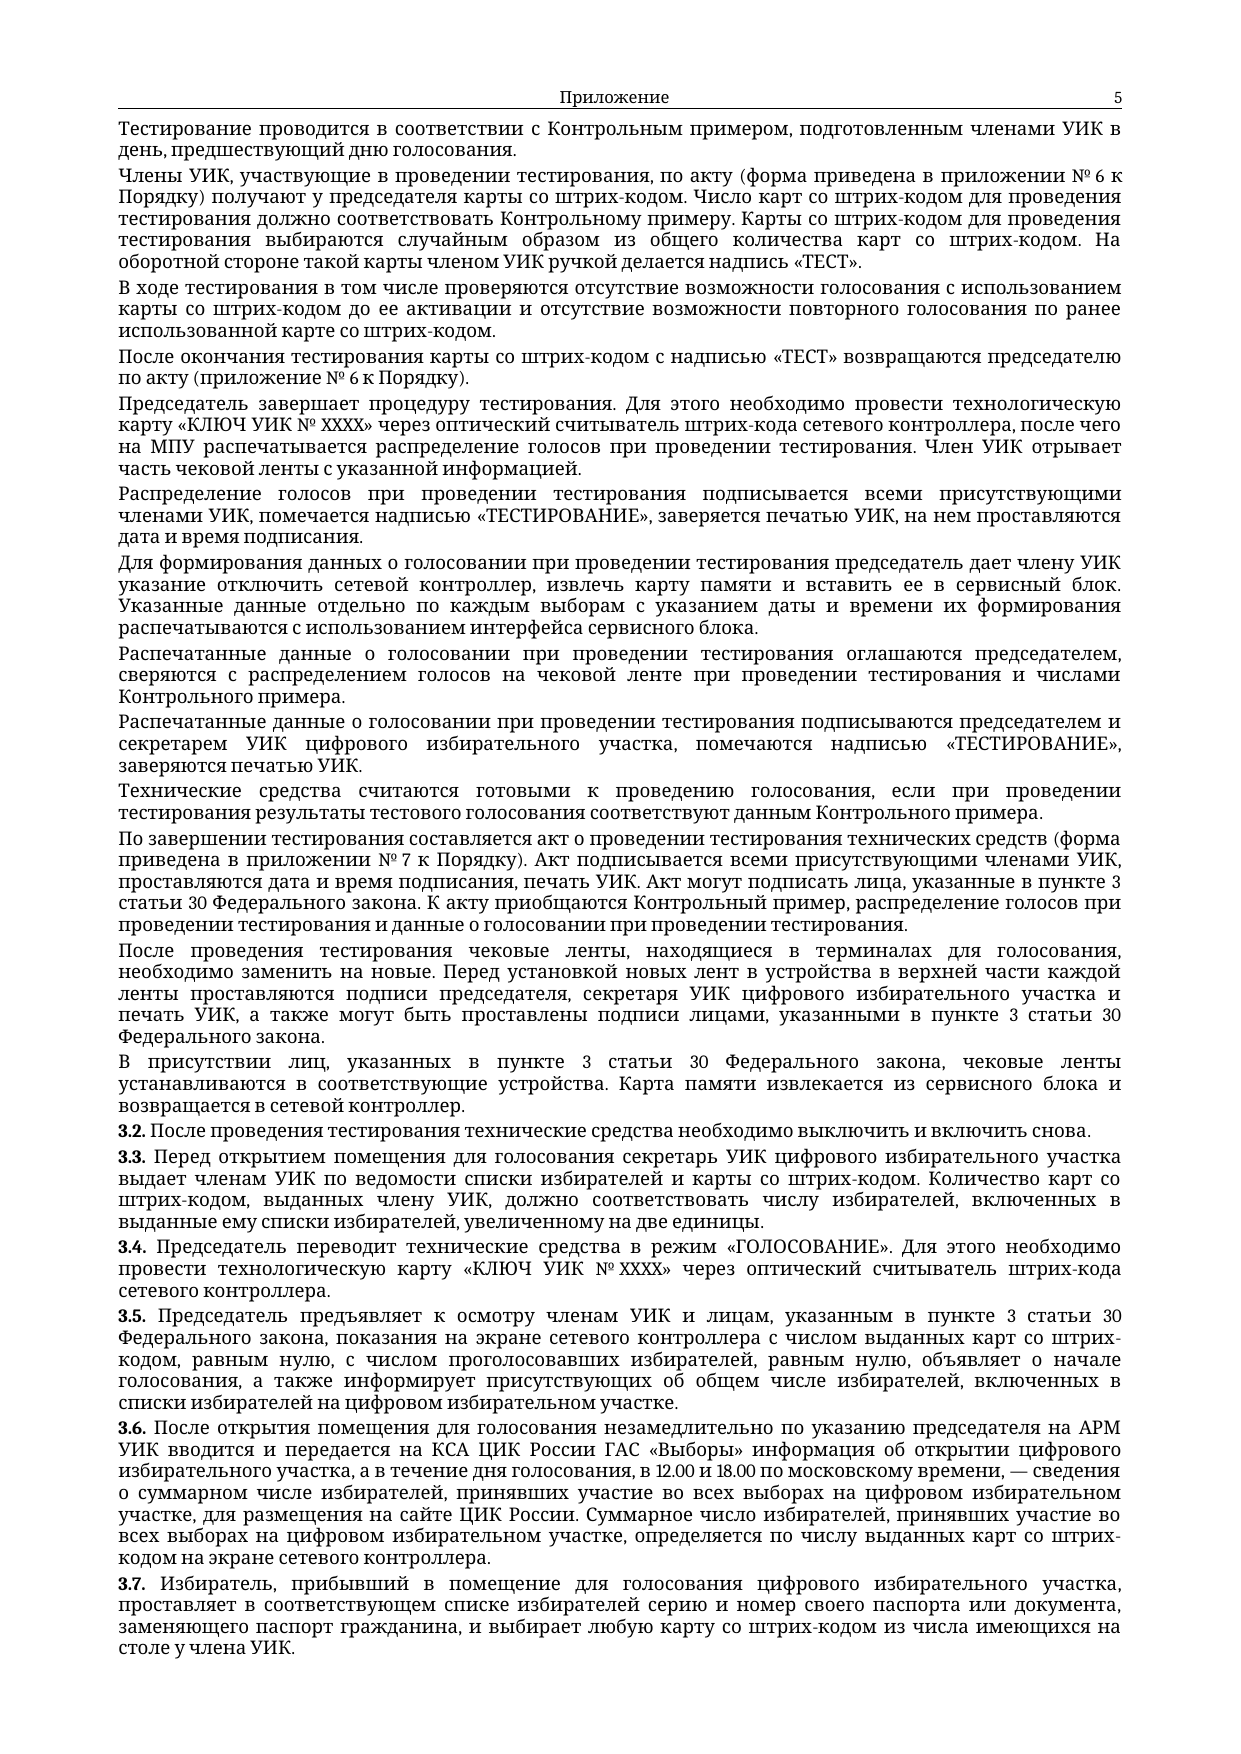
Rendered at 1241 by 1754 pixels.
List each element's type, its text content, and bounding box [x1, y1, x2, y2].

text Члены УИК, участвующие в проведении тестирования, по акту (форма приведена в приложении № 6 к Порядку) получают у председателя карты со штрих-кодом. Число карт со штрих-кодом для проведения тестирования должно соответствовать Контрольному примеру. Карты со штрих-кодом для проведения тестирования выбираются случайным образом из общего количества карт со штрих-кодом. На оборотной стороне такой карты членом УИК ручкой делается надпись «ТЕСТ». [118, 165, 1122, 273]
text Распечатанные данные о голосовании при проведении тестирования оглашаются председателем, сверяются с распределением голосов на чековой ленте при проведении тестирования и числами Контрольного примера. [118, 643, 1122, 708]
text В присутствии лиц, указанных в пункте 3 статьи 30 Федерального закона, чековые ленты устанавливаются в соответствующие устройства. Карта памяти извлекается из сервисного блока и возвращается в сетевой контроллер. [118, 1052, 1122, 1117]
text В ходе тестирования в том числе проверяются отсутствие возможности голосования с использованием карты со штрих-кодом до ее активации и отсутствие возможности повторного голосования по ранее использованной карте со штрих-кодом. [118, 277, 1122, 342]
text Председатель завершает процедуру тестирования. Для этого необходимо провести технологическую карту «КЛЮЧ УИК № XXXX» через оптический считыватель штрих-кода сетевого контроллера, после чего на МПУ распечатывается распределение голосов при проведении тестирования. Член УИК отрывает часть чековой ленты с указанной информацией. [118, 393, 1122, 480]
text Технические средства считаются готовыми к проведению голосования, если при проведении тестирования результаты тестового голосования соответствуют данным Контрольного примера. [118, 781, 1122, 824]
text Для формирования данных о голосовании при проведении тестирования председатель дает члену УИК указание отключить сетевой контроллер, извлечь карту памяти и вставить ее в сервисный блок. Указанные данные отдельно по каждым выборам с указанием даты и времени их формирования распечатываются с использованием интерфейса сервисного блока. [118, 553, 1122, 639]
text Распечатанные данные о голосовании при проведении тестирования подписываются председателем и секретарем УИК цифрового избирательного участка, помечаются надписью «ТЕСТИРОВАНИЕ», заверяются печатью УИК. [118, 712, 1122, 777]
text После проведения тестирования чековые ленты, находящиеся в терминалах для голосования, необходимо заменить на новые. Перед установкой новых лент в устройства в верхней части каждой ленты проставляются подписи председателя, секретаря УИК цифрового избирательного участка и печать УИК, а также могут быть проставлены подписи лицами, указанными в пункте 3 статьи 30 Федерального закона. [118, 940, 1122, 1048]
text 3.4. Председатель переводит технические средства в режим «ГОЛОСОВАНИЕ». Для этого необходимо провести технологическую карту «КЛЮЧ УИК № XXXX» через оптический считыватель штрих-кода сетевого контроллера. [118, 1237, 1122, 1302]
text Распределение голосов при проведении тестирования подписывается всеми присутствующими членами УИК, помечается надписью «ТЕСТИРОВАНИЕ», заверяется печатью УИК, на нем проставляются дата и время подписания. [118, 484, 1122, 548]
text 3.6. После открытия помещения для голосования незамедлительно по указанию председателя на АРМ УИК вводится и передается на КСА ЦИК России ГАС «Выборы» информация об открытии цифрового избирательного участка, а в течение дня голосования, в 12.00 и 18.00 по московскому времени, — сведения о суммарном числе избирателей, принявших участие во всех выборах на цифровом избирательном участке, для размещения на сайте ЦИК России. Суммарное число избирателей, принявших участие во всех выборах на цифровом избирательном участке, определяется по числу выданных карт со штрих-кодом на экране сетевого контроллера. [118, 1418, 1122, 1569]
text 3.7. Избиратель, прибывший в помещение для голосования цифрового избирательного участка, проставляет в соответствующем списке избирателей серию и номер своего паспорта или документа, заменяющего паспорт гражданина, и выбирает любую карту со штрих-кодом из числа имеющихся на столе у члена УИК. [118, 1573, 1122, 1659]
text 3.3. Перед открытием помещения для голосования секретарь УИК цифрового избирательного участка выдает членам УИК по ведомости списки избирателей и карты со штрих-кодом. Количество карт со штрих-кодом, выданных члену УИК, должно соответствовать числу избирателей, включенных в выданные ему списки избирателей, увеличенному на две единицы. [118, 1147, 1122, 1233]
text Тестирование проводится в соответствии с Контрольным примером, подготовленным членами УИК в день, предшествующий дню голосования. [118, 118, 1122, 161]
text После окончания тестирования карты со штрих-кодом с надписью «ТЕСТ» возвращаются председателю по акту (приложение № 6 к Порядку). [118, 346, 1122, 389]
text По завершении тестирования составляется акт о проведении тестирования технических средств (форма приведена в приложении № 7 к Порядку). Акт подписывается всеми присутствующими членами УИК, проставляются дата и время подписания, печать УИК. Акт могут подписать лица, указанные в пункте 3 статьи 30 Федерального закона. К акту приобщаются Контрольный пример, распределение голосов при проведении тестирования и данные о голосовании при проведении тестирования. [118, 828, 1122, 936]
text 3.5. Председатель предъявляет к осмотру членам УИК и лицам, указанным в пункте 3 статьи 30 Федерального закона, показания на экране сетевого контроллера с числом выданных карт со штрих-кодом, равным нулю, с числом проголосовавших избирателей, равным нулю, объявляет о начале голосования, а также информирует присутствующих об общем числе избирателей, включенных в списки избирателей на цифровом избирательном участке. [118, 1306, 1122, 1414]
text 3.2. После проведения тестирования технические средства необходимо выключить и включить снова. [118, 1121, 1122, 1142]
